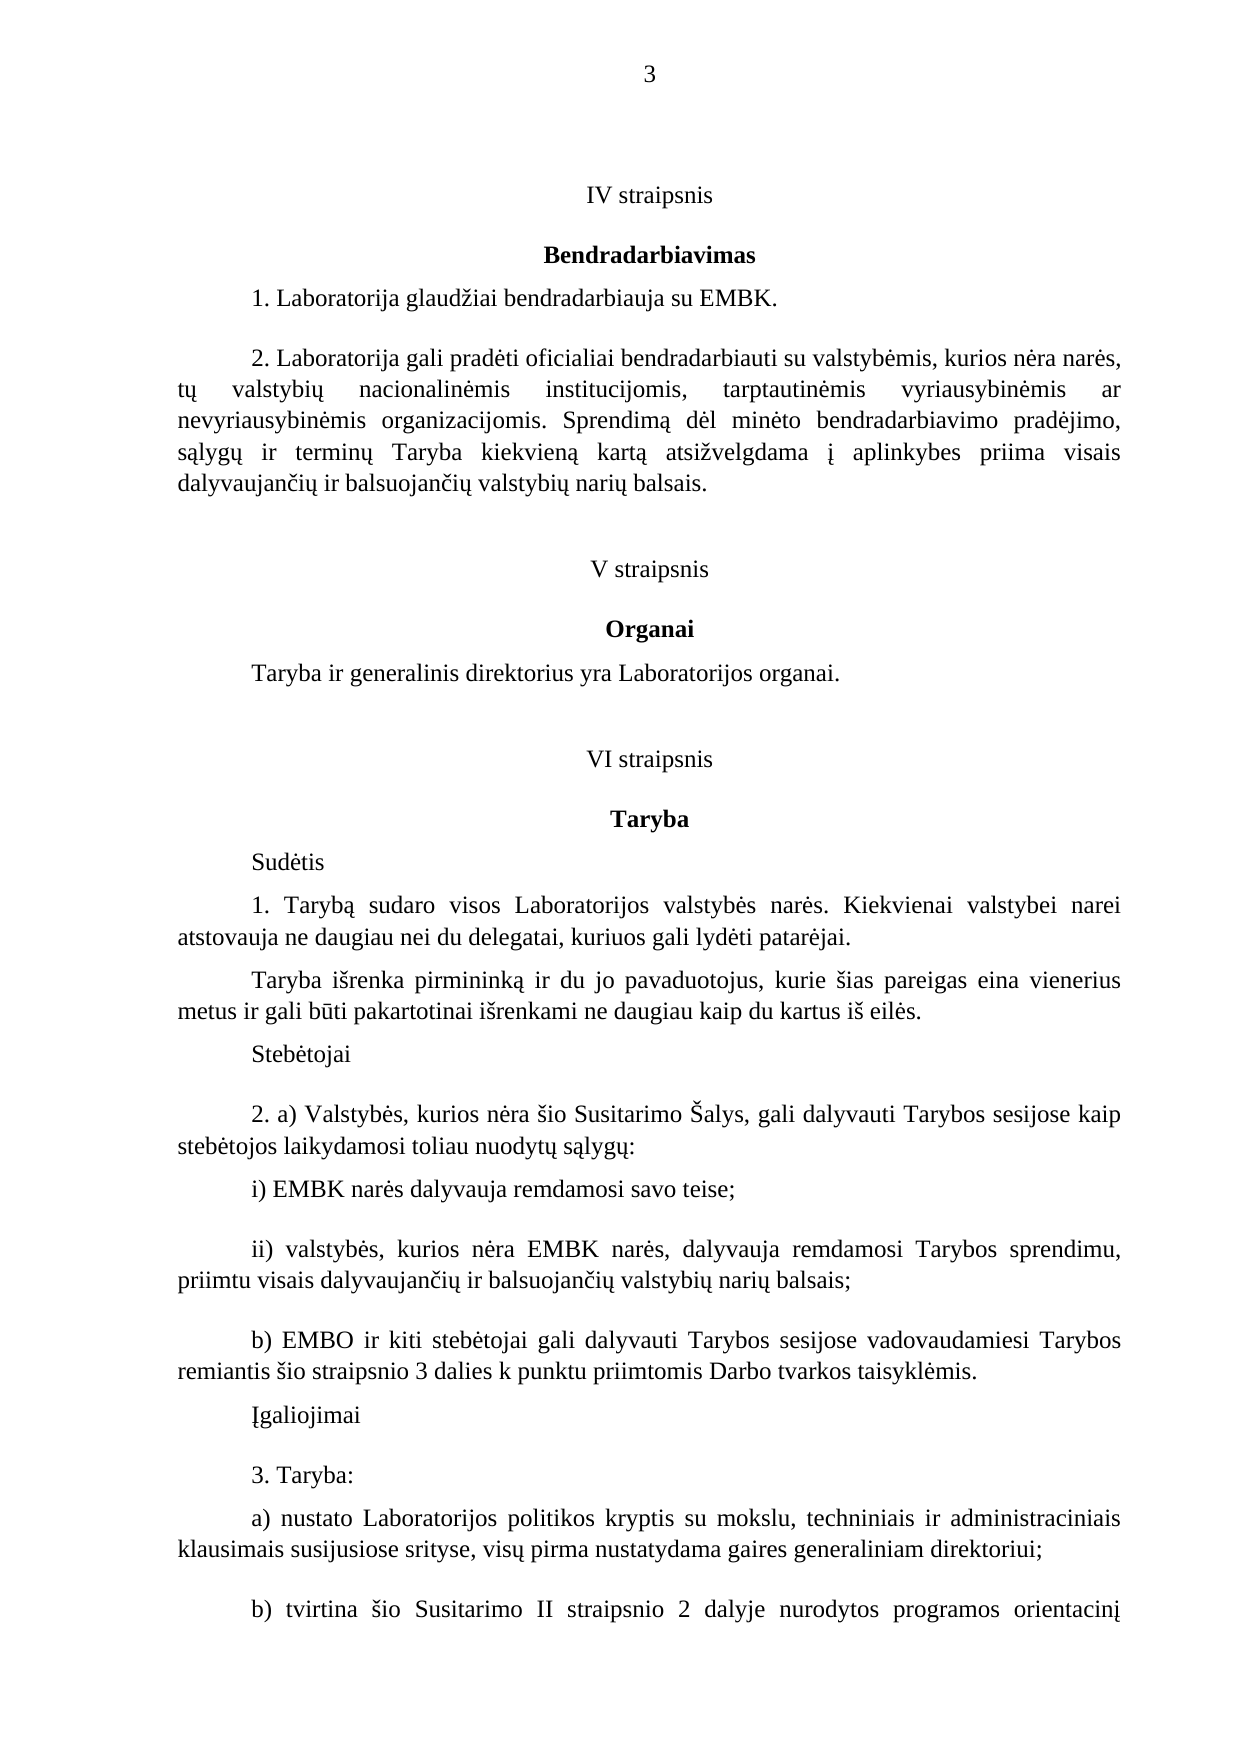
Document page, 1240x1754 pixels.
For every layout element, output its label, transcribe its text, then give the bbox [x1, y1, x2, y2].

text a) nustato Laboratorijos politikos kryptis su mokslu, techniniais ir administraciniais klausimais susijusiose srityse, visų pirma nustatydama gaires generaliniam direktoriui; [177, 1500, 1122, 1563]
text Taryba [177, 802, 1122, 833]
text b) tvirtina šio Susitarimo II straipsnio 2 dalyje nurodytos programos orientacinį [177, 1592, 1122, 1623]
text Taryba ir generalinis direktorius yra Laboratorijos organai. [177, 655, 1122, 686]
text Bendradarbiavimas [177, 237, 1122, 268]
text 1. Laboratorija glaudžiai bendradarbiauja su EMBK. [177, 280, 1122, 312]
text V straipsnis [177, 552, 1122, 583]
text Taryba išrenka pirmininką ir du jo pavaduotojus, kurie šias pareigas eina vienerius metus ir gali būti pakartotinai išrenkami ne daugiau kaip du kartus iš eilės. [177, 962, 1122, 1025]
text 1. Tarybą sudaro visos Laboratorijos valstybės narės. Kiekvienai valstybei narei atstovauja ne daugiau nei du delegatai, kuriuos gali lydėti patarėjai. [177, 888, 1122, 951]
text b) EMBO ir kiti stebėtojai gali dalyvauti Tarybos sesijose vadovaudamiesi Tarybos remiantis šio straipsnio 3 dalies k punktu priimtomis Darbo tvarkos taisyklėmis. [177, 1323, 1122, 1385]
text Sudėtis [177, 845, 1122, 876]
text ii) valstybės, kurios nėra EMBK narės, dalyvauja remdamosi Tarybos sprendimu, priimtu visais dalyvaujančių ir balsuojančių valstybių narių balsais; [177, 1231, 1122, 1294]
text i) EMBK narės dalyvauja remdamosi savo teise; [177, 1171, 1122, 1203]
text 2. Laboratorija gali pradėti oficialiai bendradarbiauti su valstybėmis, kurios nėra narės, tų valstybių nacionalinėmis institucijomis, tarptautinėmis vyriausybinėmis ar nevyriausybinėmis organizacijomis. Sprendimą dėl minėto bendradarbiavimo pradėjimo, sąlygų ir terminų Taryba kiekvieną kartą atsižvelgdama į aplinkybes priima visais dalyvaujančių ir balsuojančių valstybių narių balsais. [177, 340, 1122, 497]
text Stebėtojai [177, 1037, 1122, 1068]
text VI straipsnis [177, 742, 1122, 773]
text 3. Taryba: [177, 1457, 1122, 1488]
text Organai [177, 612, 1122, 643]
text 2. a) Valstybės, kurios nėra šio Susitarimo Šalys, gali dalyvauti Tarybos sesijose kaip stebėtojos laikydamosi toliau nuodytų sąlygų: [177, 1097, 1122, 1159]
text IV straipsnis [177, 177, 1122, 208]
text Įgaliojimai [177, 1397, 1122, 1428]
